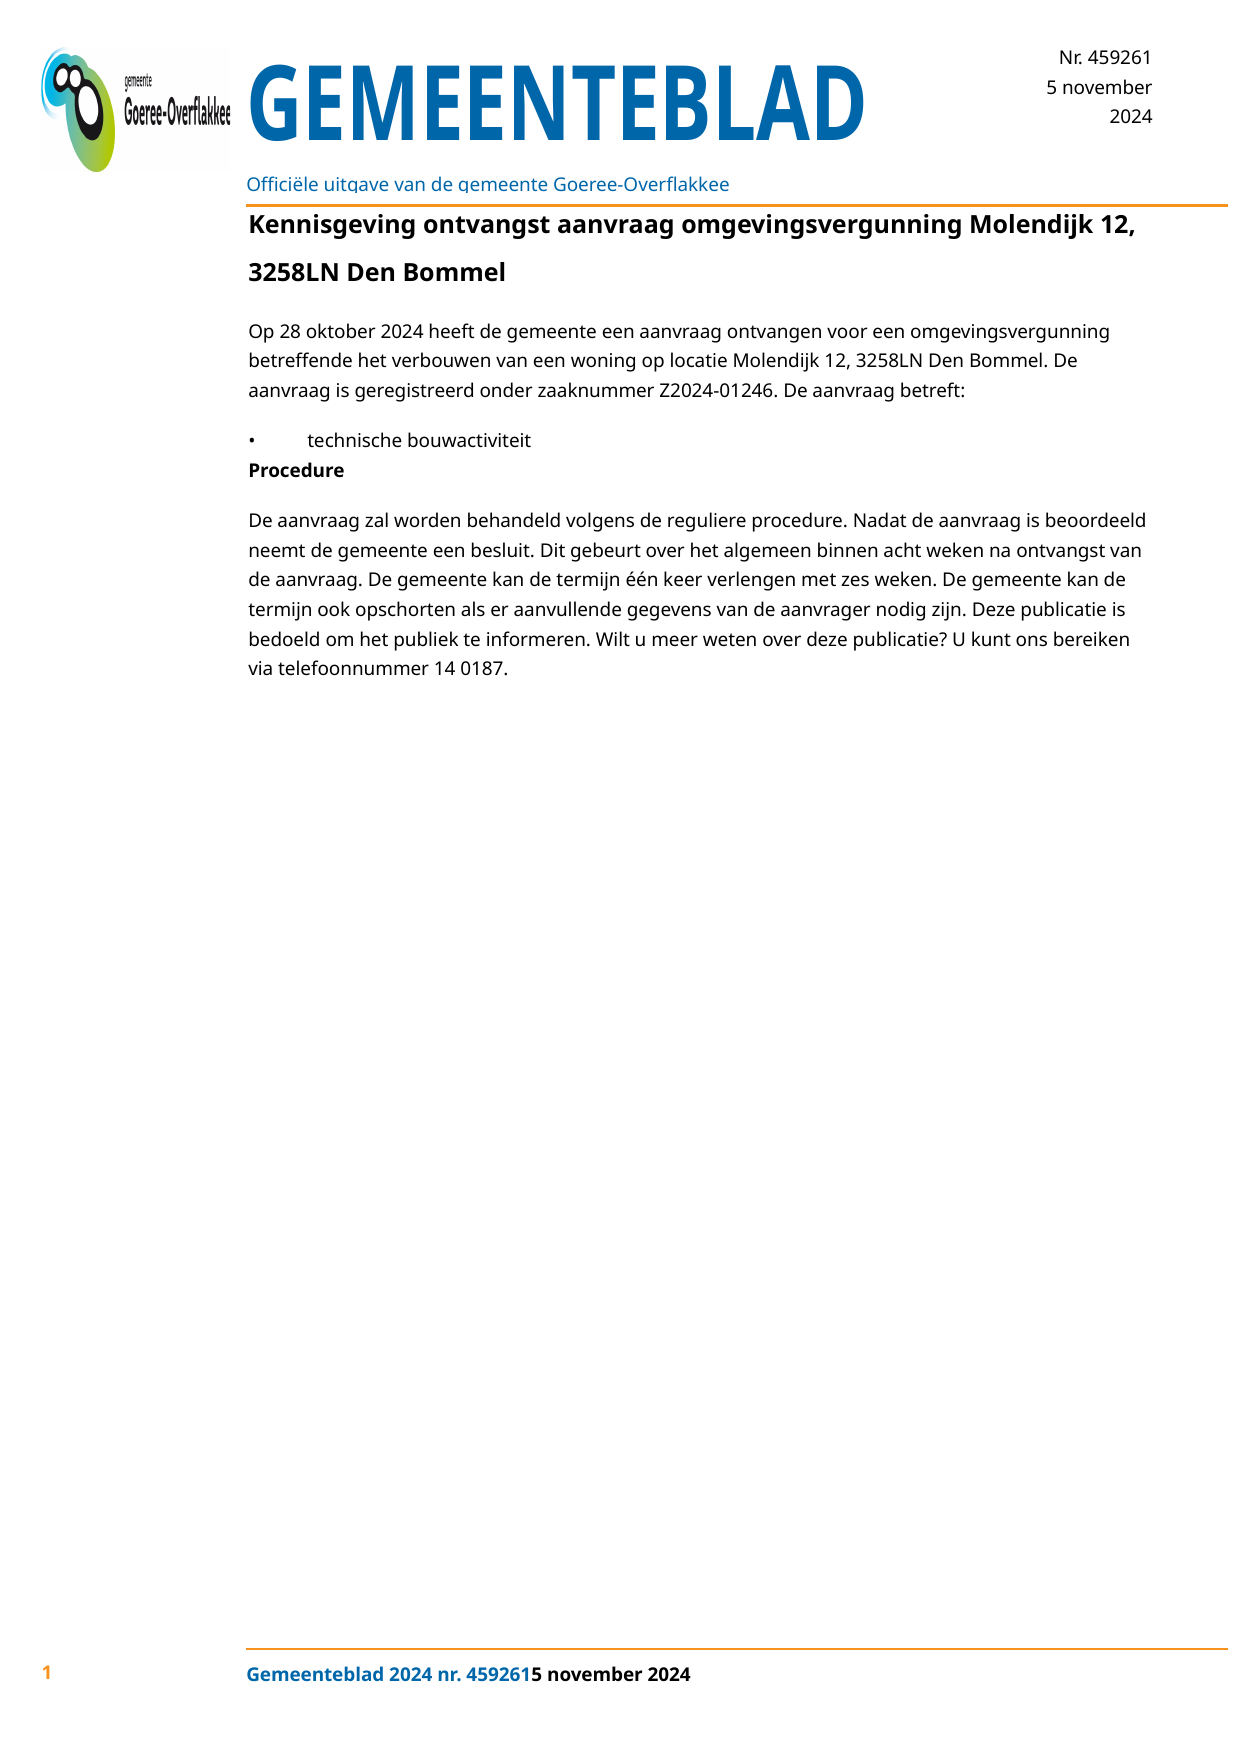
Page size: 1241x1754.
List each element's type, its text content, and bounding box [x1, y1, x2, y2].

text De aanvraag zal worden behandeld volgens de reguliere procedure. Nadat de aanvraag is beoordeeld neemt de gemeente een besluit. Dit gebeurt over het algemeen binnen acht weken na ontvangst van de aanvraag. De gemeente kan de termijn één keer verlengen met zes weken. De gemeente kan de termijn ook opschorten als er aanvullende gegevens van de aanvrager nodig zijn. Deze publicatie is bedoeld om het publiek te informeren. Wilt u meer weten over deze publicatie? U kunt ons bereiken via telefoonnummer 14 0187. [248, 507, 1152, 681]
text Kennisgeving ontvangst aanvraag omgevingsvergunning Molendijk 12, 3258LN Den Bommel [248, 207, 1152, 288]
list technische bouwactiviteit [248, 427, 1152, 453]
text Op 28 oktober 2024 heeft de gemeente een aanvraag ontvangen voor een omgevingsvergunning betreffende het verbouwen van een woning op locatie Molendijk 12, 3258LN Den Bommel. De aanvraag is geregistreerd onder zaaknummer Z2024-01246. De aanvraag betreft: [248, 318, 1152, 403]
text Procedure [248, 457, 1152, 483]
picture [41, 47, 231, 172]
